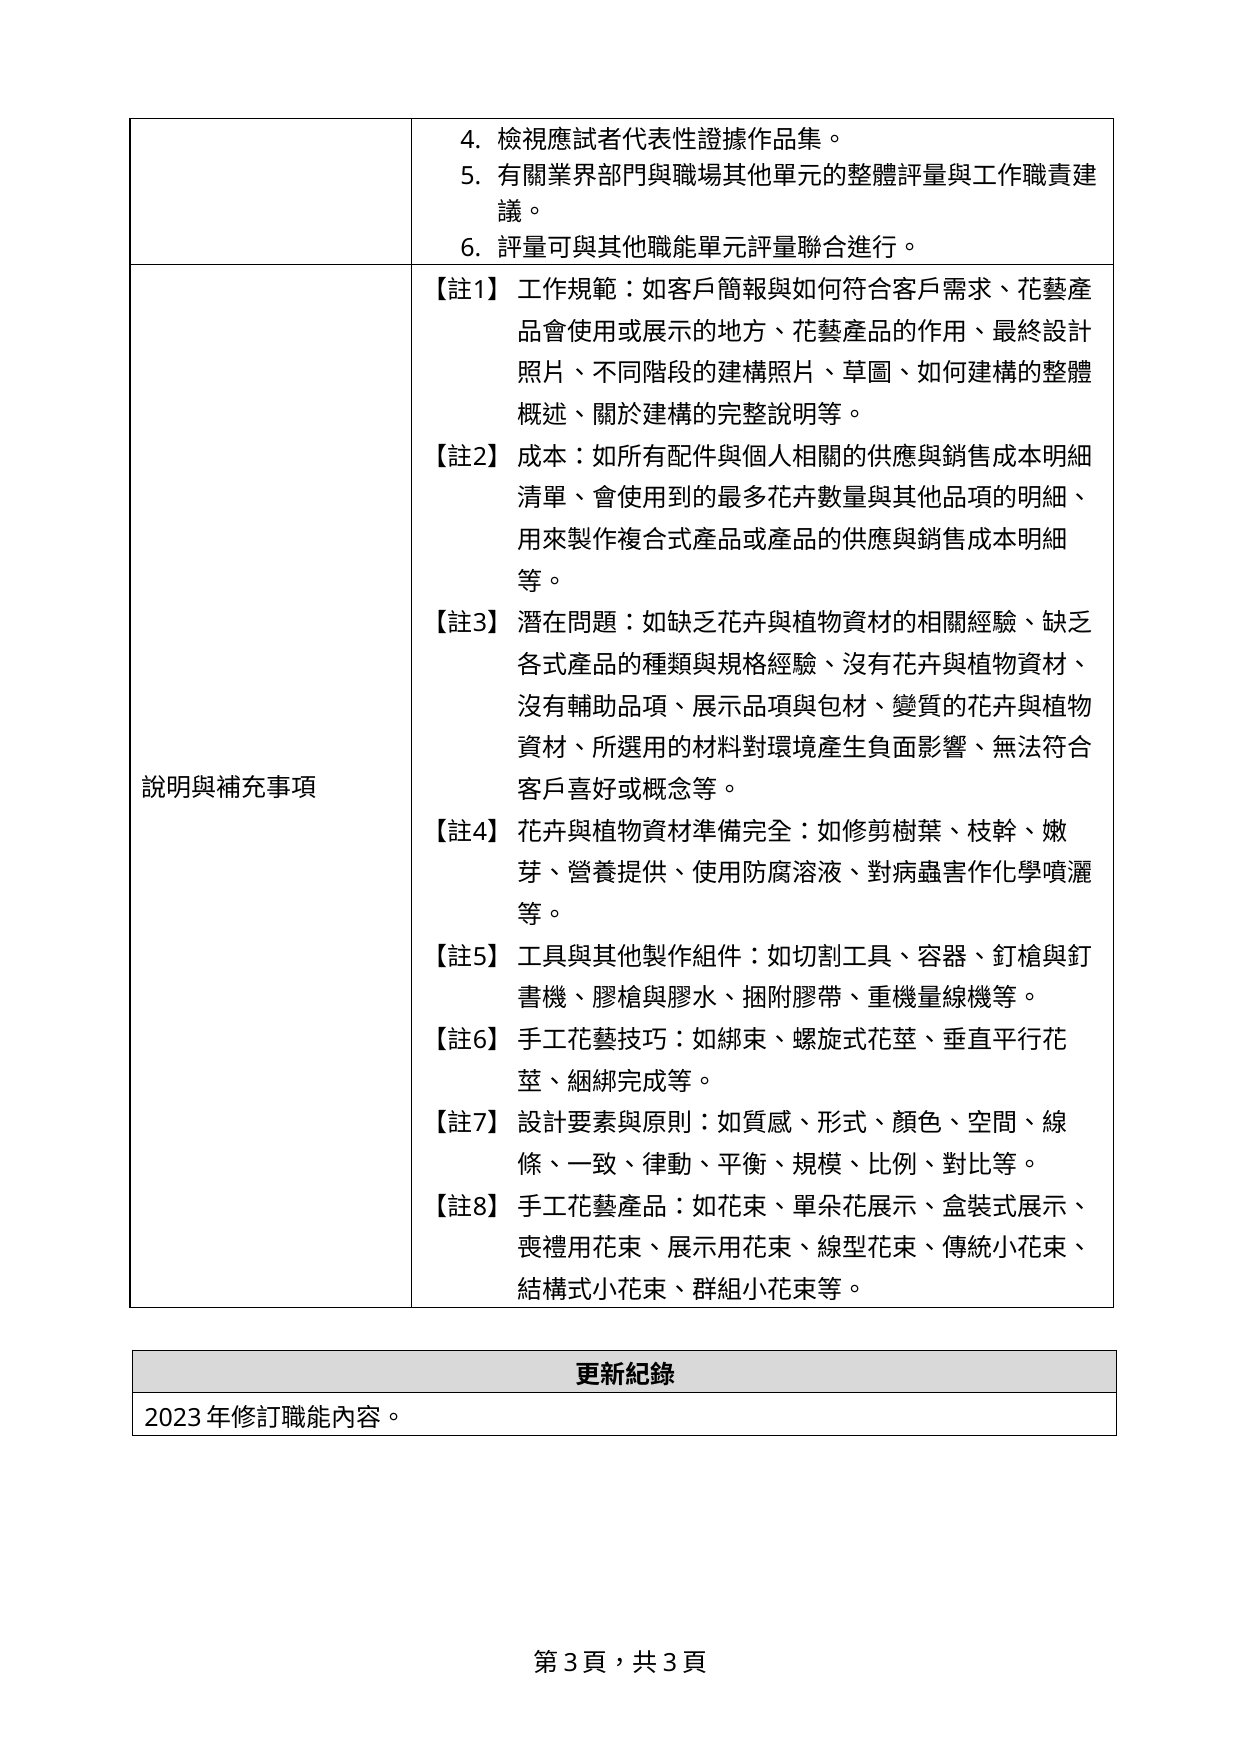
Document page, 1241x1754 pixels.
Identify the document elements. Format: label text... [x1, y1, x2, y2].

table_cell 2023年修訂職能內容。 [133, 1393, 1116, 1435]
table_header 更新紀錄 [133, 1351, 1116, 1392]
table_cell 工作規範：如客戶簡報與如何符合客戶需求、花藝產品會使用或展示的地方、花藝產品的作用、最終設計照片、不同階段的建構照片、草圖、如何建構的整體概述、關於建構的完整說明等。 成本：如所有配件與個人相關的供應與銷售成本明細清單、會使用到的最多花卉數量與其他品項的明細、用來製作複合式產品或產品的供應與銷售成本明細等。 潛在問題：如缺乏花卉與植物資材的相關經驗、缺乏各式產品的種類與規格經驗、沒有花卉與植物資材、沒有輔助品項、展示品項與包材、變質的花卉與植物資材、所選用的材料對環境產生負面影響、無法符合客戶喜好或概念等。 花卉與植物資材準備完全：如修剪樹葉、枝幹、嫩芽、營養提供、使用防腐溶液、對病蟲害作化學噴灑等。 工具與其他製作組件：如切割工具、容器、釘槍與釘書機、膠槍與膠水、捆附膠帶、重機量線機等。 手工花藝技巧：如綁束、螺旋式花莖、垂直平行花莖、綑綁完成等。 設計要素與原則：如質感、形式、顏色、空間、線條、一致、律動、平衡、規模、比例、對比等。 手工花藝產品：如花束、單朵花展示、盒裝式展示、喪禮用花束、展示用花束、線型花束、傳統小花束、結構式小花束、群組小花束等。 [412, 265, 1113, 1307]
table_cell 一、評量證據 能安全使用花藝工具與辨識有害物質。 能正確說明工作規範，並具備外觀辨識及選擇正確花卉與植物體之能力。 能了解設計原則與要素、花藝產品的類型與功能，並經由建構階段評估與變更花藝設計，以符合相關要素與原則。 能經由建構階段，確認與解決可能對於花藝產品的風格、功能與結構造成影響的問題。 能建構多種符合需求之手工花藝產品。 能在客戶或公司所決定的時程與交期內完成。 二、評量情境與資源 通用領域及特定專業資料等相關文件。 相關軟硬體設備。 於實際工作中或適當的模擬環境內進行評量。 視需要提供適當的學習和評量協助。 符合職業安全衛生相關法規及作業程序。 三、評量方法 於真實或模擬工作條件下直接觀察受評者進行建構手工花藝產品之任務。 口頭提問，確認受評者能辨認並正確解讀實作時所需的基礎知識。 評量者設計情境題庫，評估受評者之問題處理能力。 檢視應試者代表性證據作品集。 有關業界部門與職場其他單元的整體評量與工作職責建議。 評量可與其他職能單元評量聯合進行。 [412, 119, 1113, 264]
table_cell [131, 119, 411, 264]
table_cell 說明與補充事項 [131, 265, 411, 1307]
